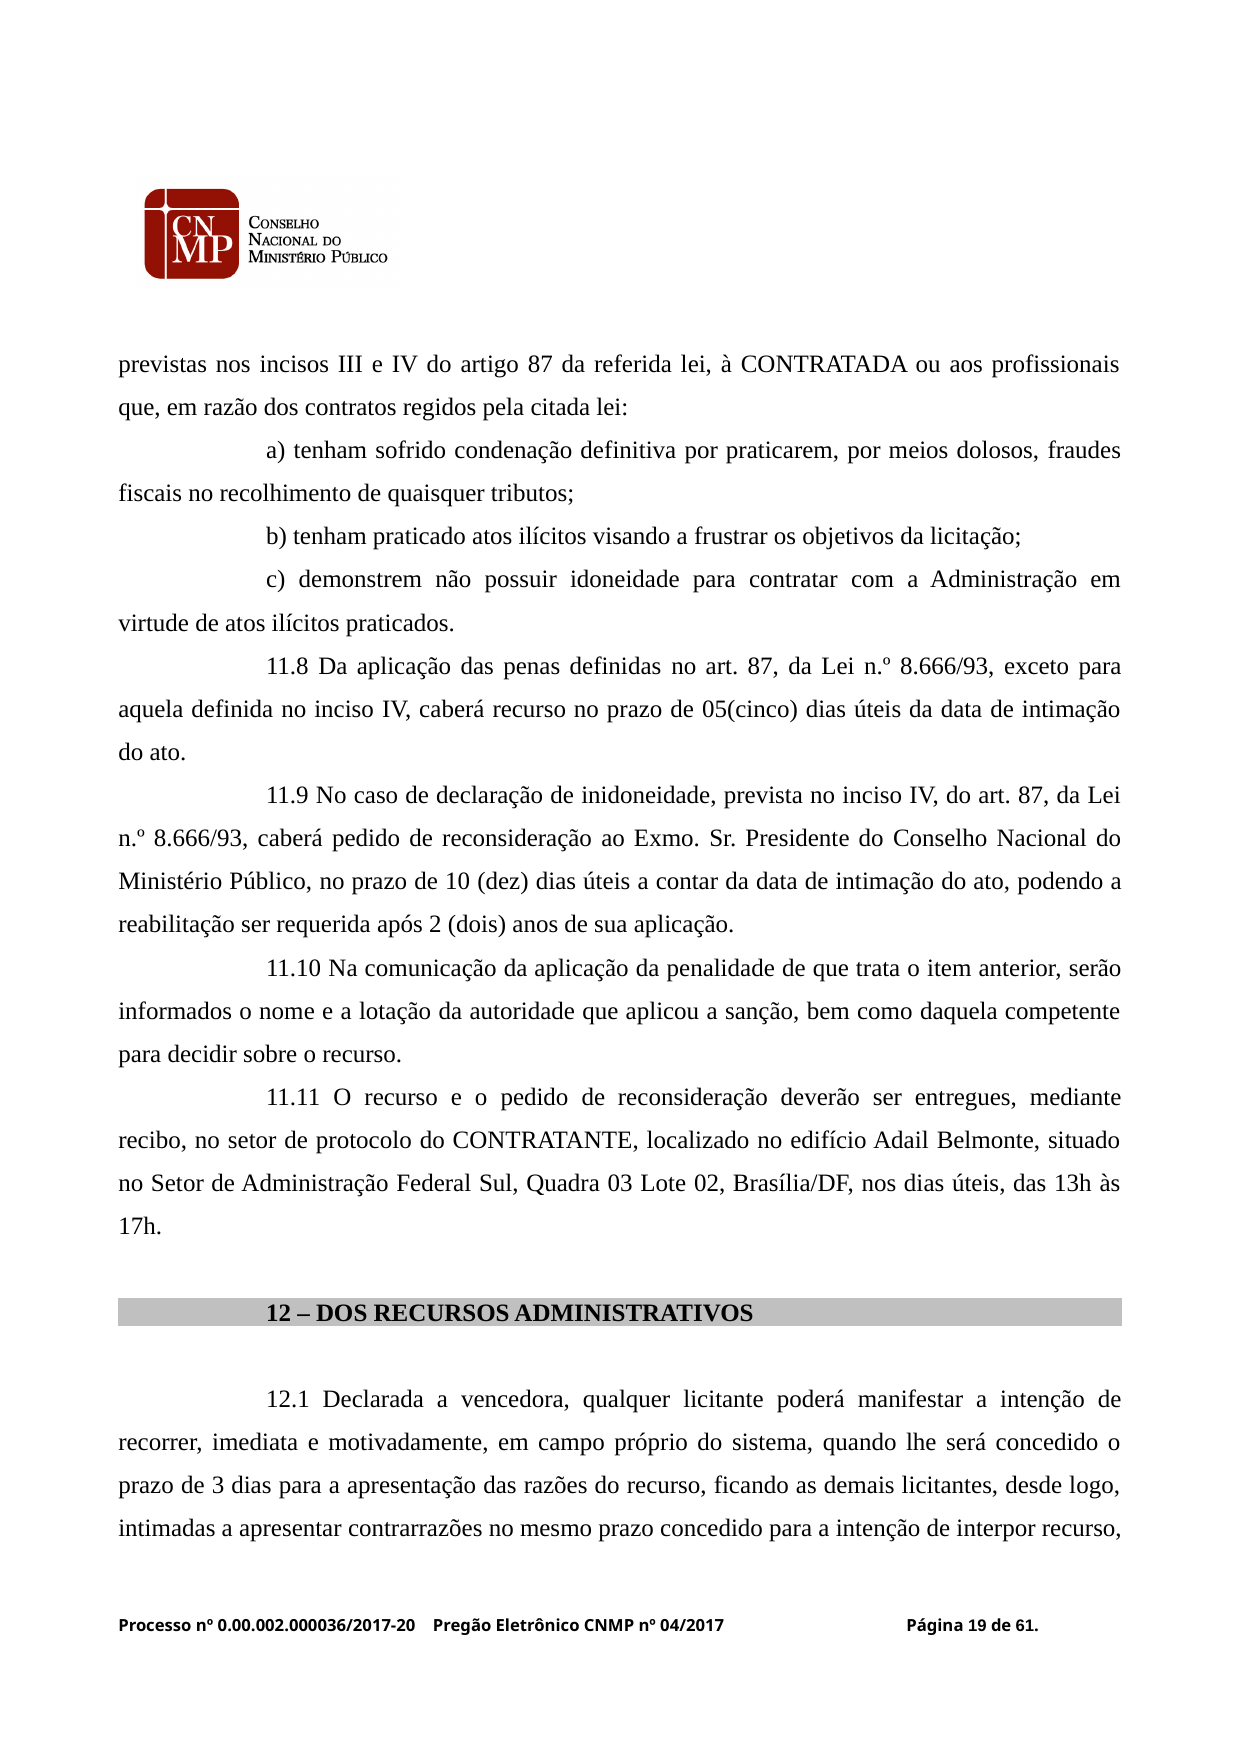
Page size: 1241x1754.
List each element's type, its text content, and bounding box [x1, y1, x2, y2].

text b) tenham praticado atos ilícitos visando a frustrar os objetivos da licitação; [118, 521, 1122, 550]
text 11.8 Da aplicação das penas definidas no art. 87, da Lei n.º 8.666/93, exceto para aquela definida no inciso IV, caberá recurso no prazo de 05(cinco) dias úteis da data de intimação do ato. [118, 651, 1122, 766]
text 11.10 Na comunicação da aplicação da penalidade de que trata o item anterior, serão informados o nome e a lotação da autoridade que aplicou a sanção, bem como daquela competente para decidir sobre o recurso. [118, 953, 1122, 1068]
text c) demonstrem não possuir idoneidade para contratar com a Administração em virtude de atos ilícitos praticados. [118, 564, 1122, 636]
text 12 – DOS RECURSOS ADMINISTRATIVOS [118, 1298, 1122, 1326]
text previstas nos incisos III e IV do artigo 87 da referida lei, à CONTRATADA ou aos profissionais que, em razão dos contratos regidos pela citada lei: [118, 349, 1122, 421]
text 11.9 No caso de declaração de inidoneidade, prevista no inciso IV, do art. 87, da Lei n.º 8.666/93, caberá pedido de reconsideração ao Exmo. Sr. Presidente do Conselho Nacional do Ministério Público, no prazo de 10 (dez) dias úteis a contar da data de intimação do ato, podendo a reabilitação ser requerida após 2 (dois) anos de sua aplicação. [118, 780, 1122, 938]
picture [128, 175, 398, 293]
text 11.11 O recurso e o pedido de reconsideração deverão ser entregues, mediante recibo, no setor de protocolo do CONTRATANTE, localizado no edifício Adail Belmonte, situado no Setor de Administração Federal Sul, Quadra 03 Lote 02, Brasília/DF, nos dias úteis, das 13h às 17h. [118, 1082, 1122, 1240]
text a) tenham sofrido condenação definitiva por praticarem, por meios dolosos, fraudes fiscais no recolhimento de quaisquer tributos; [118, 435, 1122, 507]
text 12.1 Declarada a vencedora, qualquer licitante poderá manifestar a intenção de recorrer, imediata e motivadamente, em campo próprio do sistema, quando lhe será concedido o prazo de 3 dias para a apresentação das razões do recurso, ficando as demais licitantes, desde logo, intimadas a apresentar contrarrazões no mesmo prazo concedido para a intenção de interpor recurso, [118, 1384, 1122, 1542]
